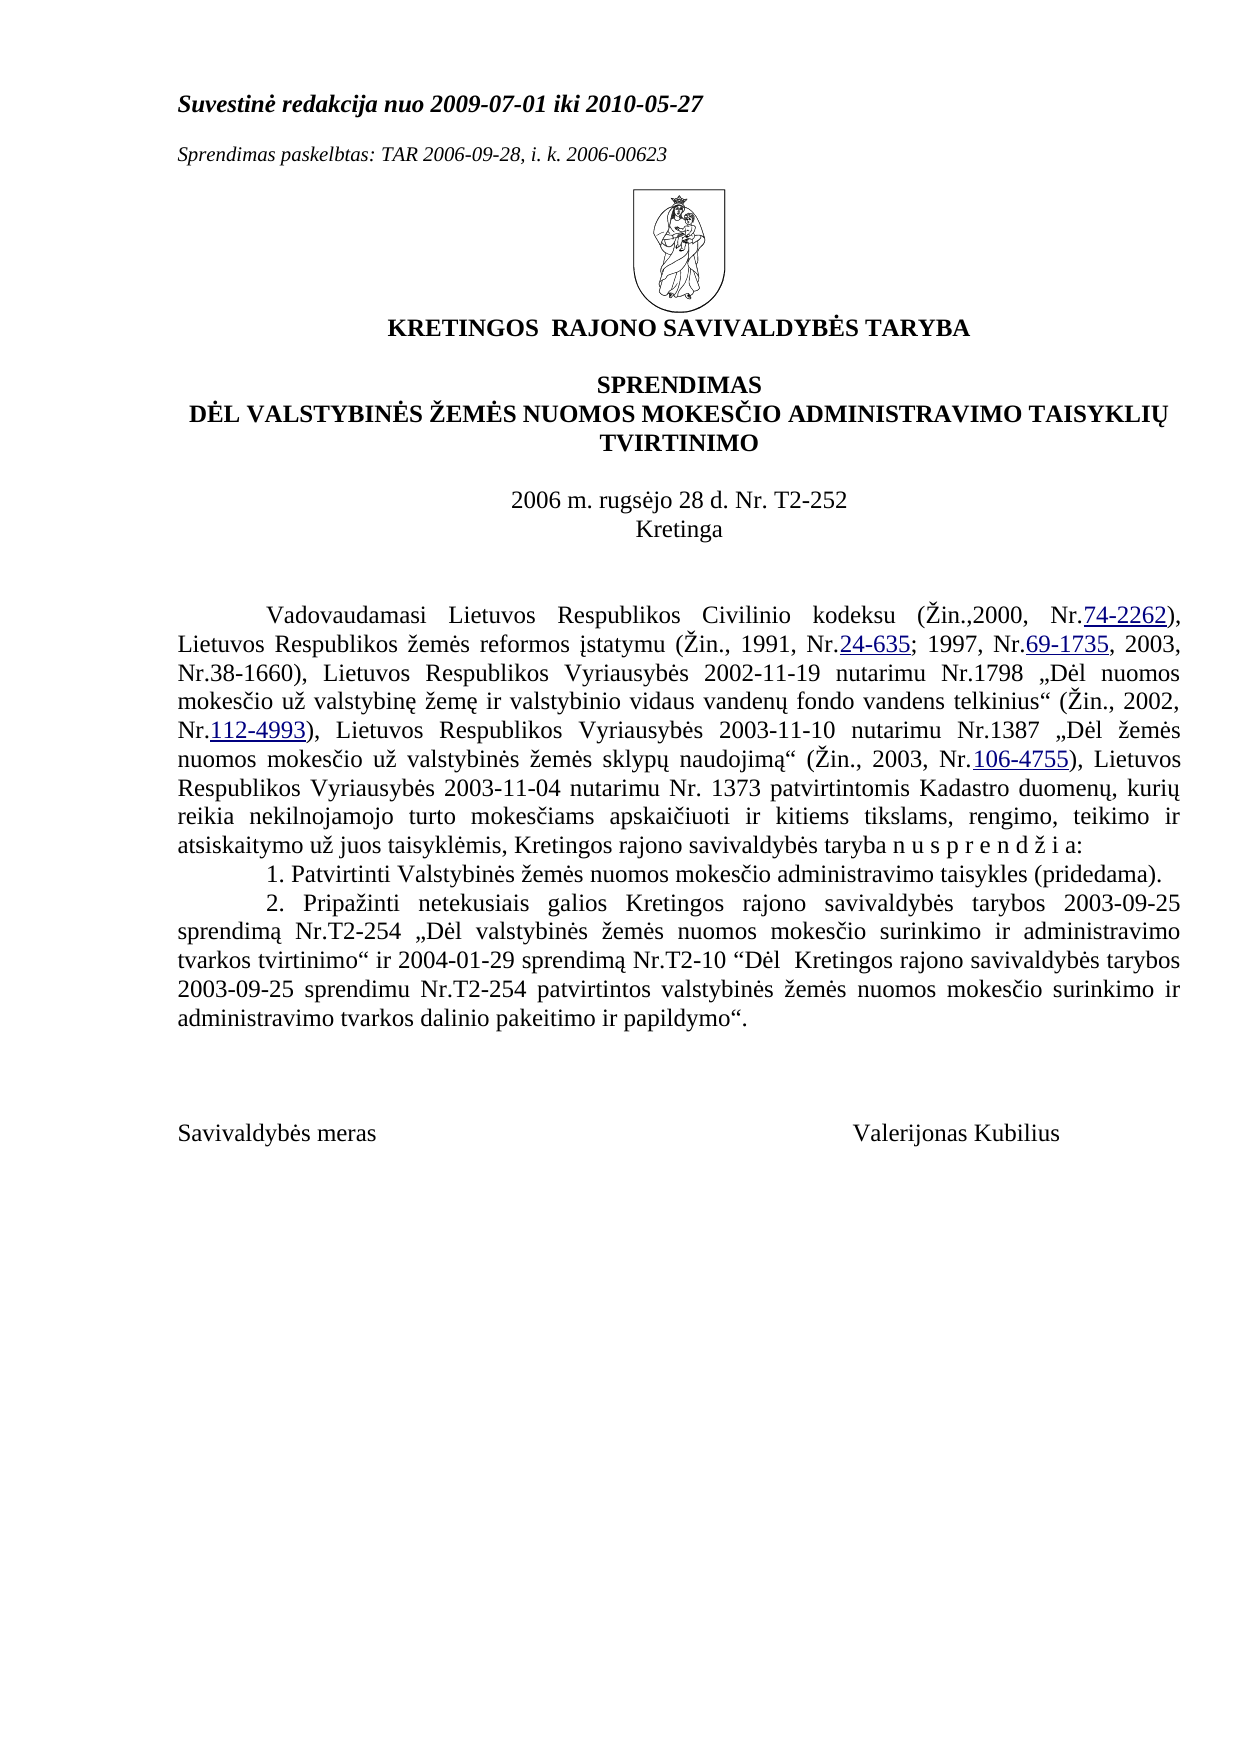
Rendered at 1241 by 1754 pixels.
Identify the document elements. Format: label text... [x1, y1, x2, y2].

text KRETINGOS RAJONO SAVIVALDYBĖS taryba [177, 313, 1181, 341]
text DĖL valstybinės žemės nuomos mokesčio administravimo taisyklių tvirtinimo [177, 399, 1181, 456]
text 2. Pripažinti netekusiais galios Kretingos rajono savivaldybės tarybos 2003-09-25 sprendimą Nr.T2-254 „Dėl valstybinės žemės nuomos mokesčio surinkimo ir administravimo tvarkos tvirtinimo“ ir 2004-01-29 sprendimą Nr.T2-10 “Dėl Kretingos rajono savivaldybės tarybos 2003-09-25 sprendimu Nr.T2-254 patvirtintos valstybinės žemės nuomos mokesčio surinkimo ir administravimo tvarkos dalinio pakeitimo ir papildymo“. [177, 888, 1181, 1031]
text 2006 m. rugsėjo 28 d. Nr. T2-252 [177, 485, 1181, 514]
text 1. Patvirtinti Valstybinės žemės nuomos mokesčio administravimo taisykles (pridedama). [177, 859, 1181, 888]
text Sprendimas paskelbtas: TAR 2006-09-28, i. k. 2006-00623 [177, 141, 1181, 166]
text Kretinga [177, 514, 1181, 543]
text Savivaldybės meras Valerijonas Kubilius [177, 1118, 1181, 1146]
text SPRENDIMAS [177, 370, 1181, 399]
text Suvestinė redakcija nuo 2009-07-01 iki 2010-05-27 [177, 89, 1181, 117]
text Vadovaudamasi Lietuvos Respublikos Civilinio kodeksu (Žin.,2000, Nr.74-2262), Lietuvos Respublikos žemės reformos įstatymu (Žin., 1991, Nr.24-635; 1997, Nr.69-1735, 2003, Nr.38-1660), Lietuvos Respublikos Vyriausybės 2002-11-19 nutarimu Nr.1798 „Dėl nuomos mokesčio už valstybinę žemę ir valstybinio vidaus vandenų fondo vandens telkinius“ (Žin., 2002, Nr.112-4993), Lietuvos Respublikos Vyriausybės 2003-11-10 nutarimu Nr.1387 „Dėl žemės nuomos mokesčio už valstybinės žemės sklypų naudojimą“ (Žin., 2003, Nr.106-4755), Lietuvos Respublikos Vyriausybės 2003-11-04 nutarimu Nr. 1373 patvirtintomis Kadastro duomenų, kurių reikia nekilnojamojo turto mokesčiams apskaičiuoti ir kitiems tikslams, rengimo, teikimo ir atsiskaitymo už juos taisyklėmis, Kretingos rajono savivaldybės taryba n u s p r e n d ž i a: [177, 600, 1181, 859]
